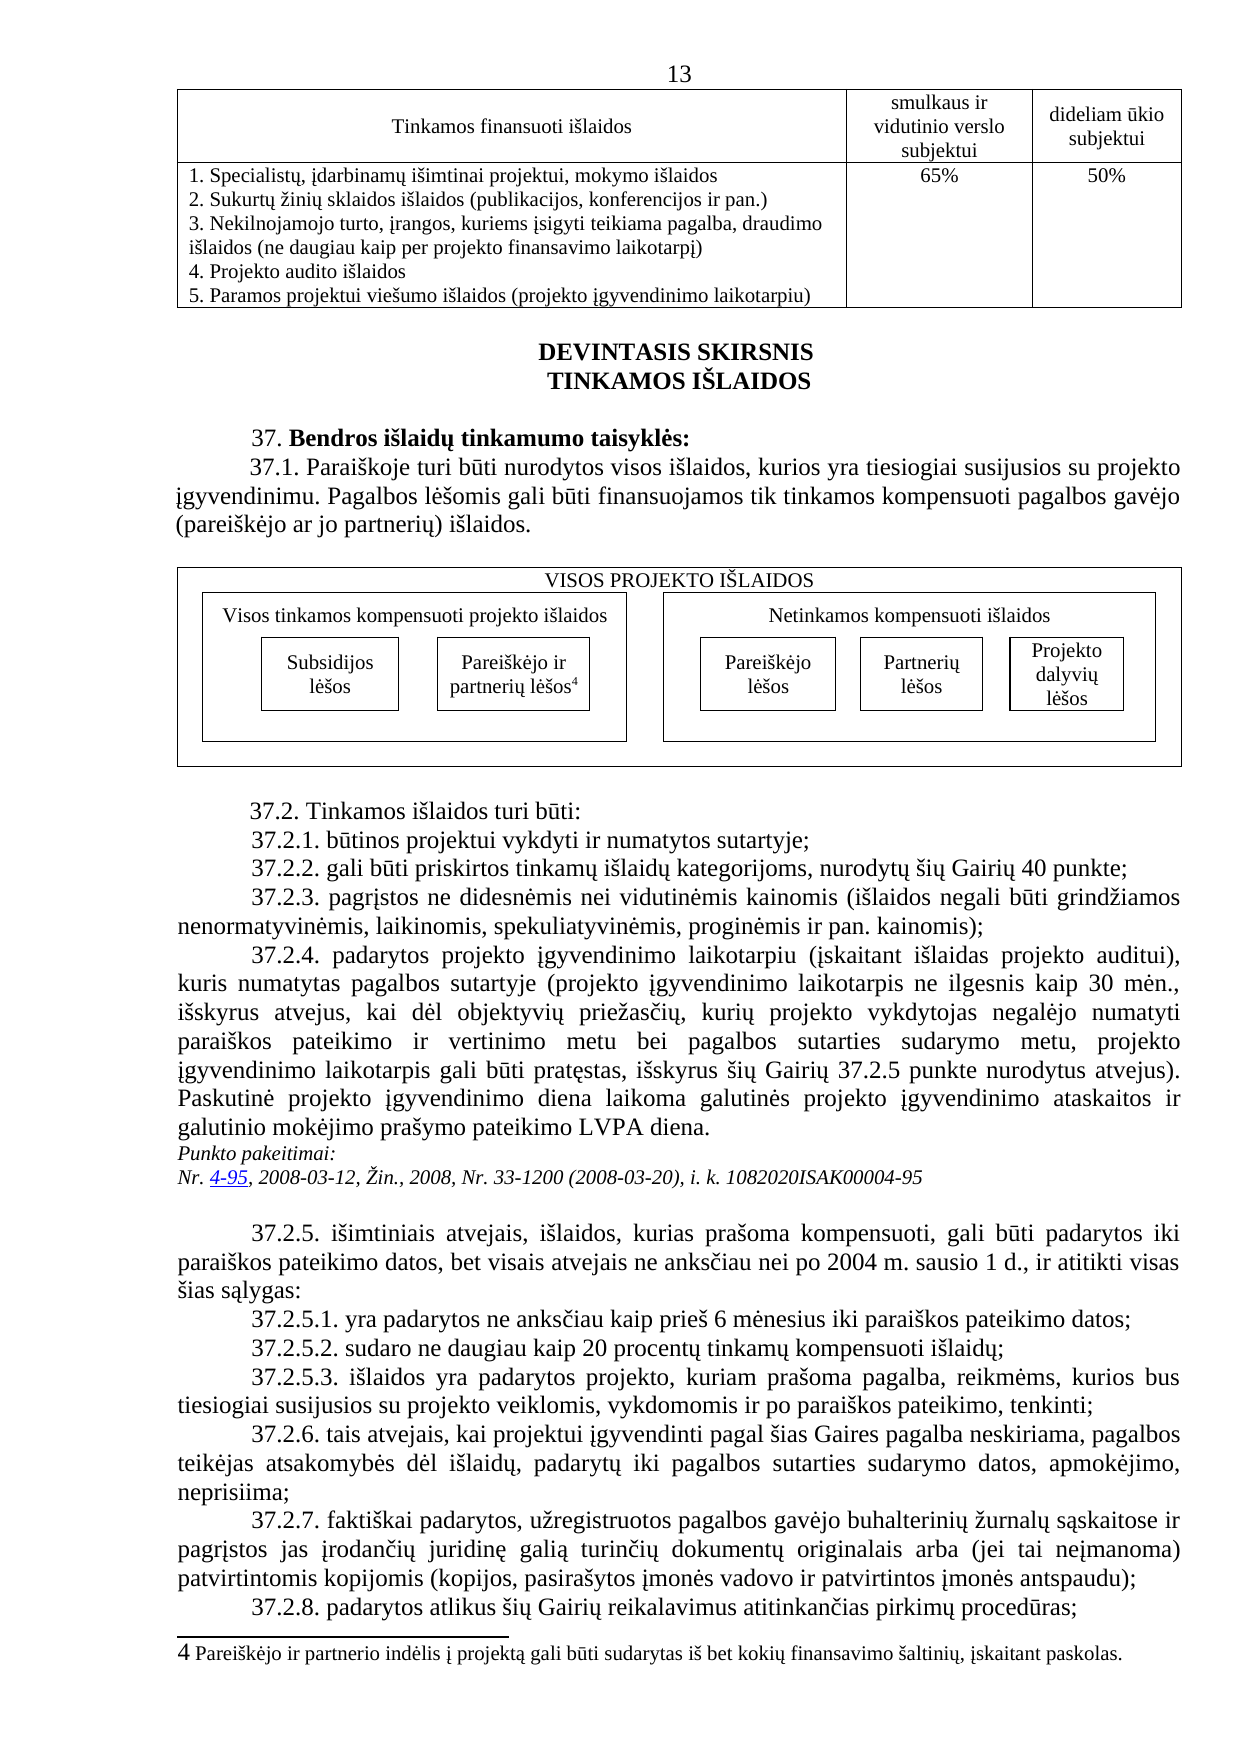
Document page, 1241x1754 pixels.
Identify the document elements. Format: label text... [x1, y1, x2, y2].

table_cell [178, 741, 1181, 766]
table_cell Netinkamos kompensuoti išlaidos [664, 593, 1155, 637]
table_cell Visos tinkamos kompensuoti projekto išlaidos [203, 593, 626, 637]
text 37.2.5.1. yra padarytos ne anksčiau kaip prieš 6 mėnesius iki paraiškos pateikimo datos; [177, 1304, 1181, 1333]
table_cell [590, 637, 626, 710]
text 37.2.8. padarytos atlikus šių Gairių reikalavimus atitinkančias pirkimų procedūras; [177, 1592, 1181, 1620]
table_cell 65% [847, 163, 1032, 307]
table_cell [178, 592, 202, 741]
table_cell [627, 592, 663, 741]
table_cell Pareiškėjo lėšos [701, 638, 835, 710]
text 37.2. Tinkamos išlaidos turi būti: [175, 796, 1181, 825]
table_cell [664, 637, 700, 710]
table_cell 1. Specialistų, įdarbinamų išimtinai projektui, mokymo išlaidos 2. Sukurtų žinių sklaidos išlaidos (publikacijos, konferencijos ir pan.) 3. Nekilnojamojo turto, įrangos, kuriems įsigyti teikiama pagalba, draudimo išlaidos (ne daugiau kaip per projekto finansavimo laikotarpį) 4. Projekto audito išlaidos 5. Paramos projektui viešumo išlaidos (projekto įgyvendinimo laikotarpiu) [178, 163, 846, 307]
text 37.2.5.3. išlaidos yra padarytos projekto, kuriam prašoma pagalba, reikmėms, kurios bus tiesiogiai susijusios su projekto veiklomis, vykdomomis ir po paraiškos pateikimo, tenkinti; [177, 1362, 1181, 1419]
table_cell [664, 710, 1155, 741]
table_cell Pareiškėjo ir partnerių lėšos [438, 638, 589, 710]
table_cell 50% [1033, 163, 1181, 307]
text 37.2.4. padarytos projekto įgyvendinimo laikotarpiu (įskaitant išlaidas projekto auditui), kuris numatytas pagalbos sutartyje (projekto įgyvendinimo laikotarpis ne ilgesnis kaip 30 mėn., išskyrus atvejus, kai dėl objektyvių priežasčių, kurių projekto vykdytojas negalėjo numatyti paraiškos pateikimo ir vertinimo metu bei pagalbos sutarties sudarymo metu, projekto įgyvendinimo laikotarpis gali būti pratęstas, išskyrus šių Gairių 37.2.5 punkte nurodytus atvejus). Paskutinė projekto įgyvendinimo diena laikoma galutinės projekto įgyvendinimo ataskaitos ir galutinio mokėjimo prašymo pateikimo LVPA diena. [177, 940, 1181, 1141]
text 37.2.7. faktiškai padarytos, užregistruotos pagalbos gavėjo buhalterinių žurnalų sąskaitose ir pagrįstos jas įrodančių juridinę galią turinčių dokumentų originalais arba (jei tai neįmanoma) patvirtintomis kopijomis (kopijos, pasirašytos įmonės vadovo ir patvirtintos įmonės antspaudu); [177, 1505, 1181, 1592]
table_cell [1124, 637, 1155, 710]
table_cell [203, 637, 261, 710]
text 37.2.1. būtinos projektui vykdyti ir numatytos sutartyje; [177, 825, 1181, 853]
text TINKAMOS IŠLAIDOS [177, 366, 1181, 394]
table_cell [203, 710, 626, 741]
text 37.1. Paraiškoje turi būti nurodytos visos išlaidos, kurios yra tiesiogiai susijusios su projekto įgyvendinimu. Pagalbos lėšomis gali būti finansuojamos tik tinkamos kompensuoti pagalbos gavėjo (pareiškėjo ar jo partnerių) išlaidos. [175, 452, 1181, 538]
table_cell Projekto dalyvių lėšos [1011, 638, 1123, 710]
table_header VISOS projekto išlaidos [178, 568, 1181, 592]
table_cell [983, 637, 1009, 710]
text 37.2.2. gali būti priskirtos tinkamų išlaidų kategorijoms, nurodytų šių Gairių 40 punkte; [177, 853, 1181, 882]
text devintasis skirsnis [177, 337, 1181, 366]
table_cell [836, 637, 860, 710]
table_cell smulkaus ir vidutinio verslo subjektui [847, 90, 1032, 162]
table_cell [1156, 592, 1181, 637]
text 37.2.3. pagrįstos ne didesnėmis nei vidutinėmis kainomis (išlaidos negali būti grindžiamos nenormatyvinėmis, laikinomis, spekuliatyvinėmis, proginėmis ir pan. kainomis); [177, 882, 1181, 940]
table_cell [399, 637, 437, 710]
table_cell [1156, 710, 1181, 741]
text 37.2.5. išimtiniais atvejais, išlaidos, kurias prašoma kompensuoti, gali būti padarytos iki paraiškos pateikimo datos, bet visais atvejais ne anksčiau nei po 2004 m. sausio 1 d., ir atitikti visas šias sąlygas: [177, 1218, 1181, 1304]
table_cell Partnerių lėšos [861, 638, 982, 710]
text Nr. 4-95, 2008-03-12, Žin., 2008, Nr. 33-1200 (2008-03-20), i. k. 1082020ISAK00004-95 [177, 1165, 1181, 1189]
table_cell [1156, 637, 1181, 710]
text 37.2.6. tais atvejais, kai projektui įgyvendinti pagal šias Gaires pagalba neskiriama, pagalbos teikėjas atsakomybės dėl išlaidų, padarytų iki pagalbos sutarties sudarymo datos, apmokėjimo, neprisiima; [177, 1419, 1181, 1505]
table_cell Subsidijos lėšos [262, 638, 398, 710]
table_cell dideliam ūkio subjektui [1033, 90, 1181, 162]
table_header Tinkamos finansuoti išlaidos [178, 90, 846, 162]
text 37.2.5.2. sudaro ne daugiau kaip 20 procentų tinkamų kompensuoti išlaidų; [177, 1333, 1181, 1362]
text 37. Bendros išlaidų tinkamumo taisyklės: [177, 423, 1181, 452]
text Punkto pakeitimai: [177, 1141, 1181, 1165]
